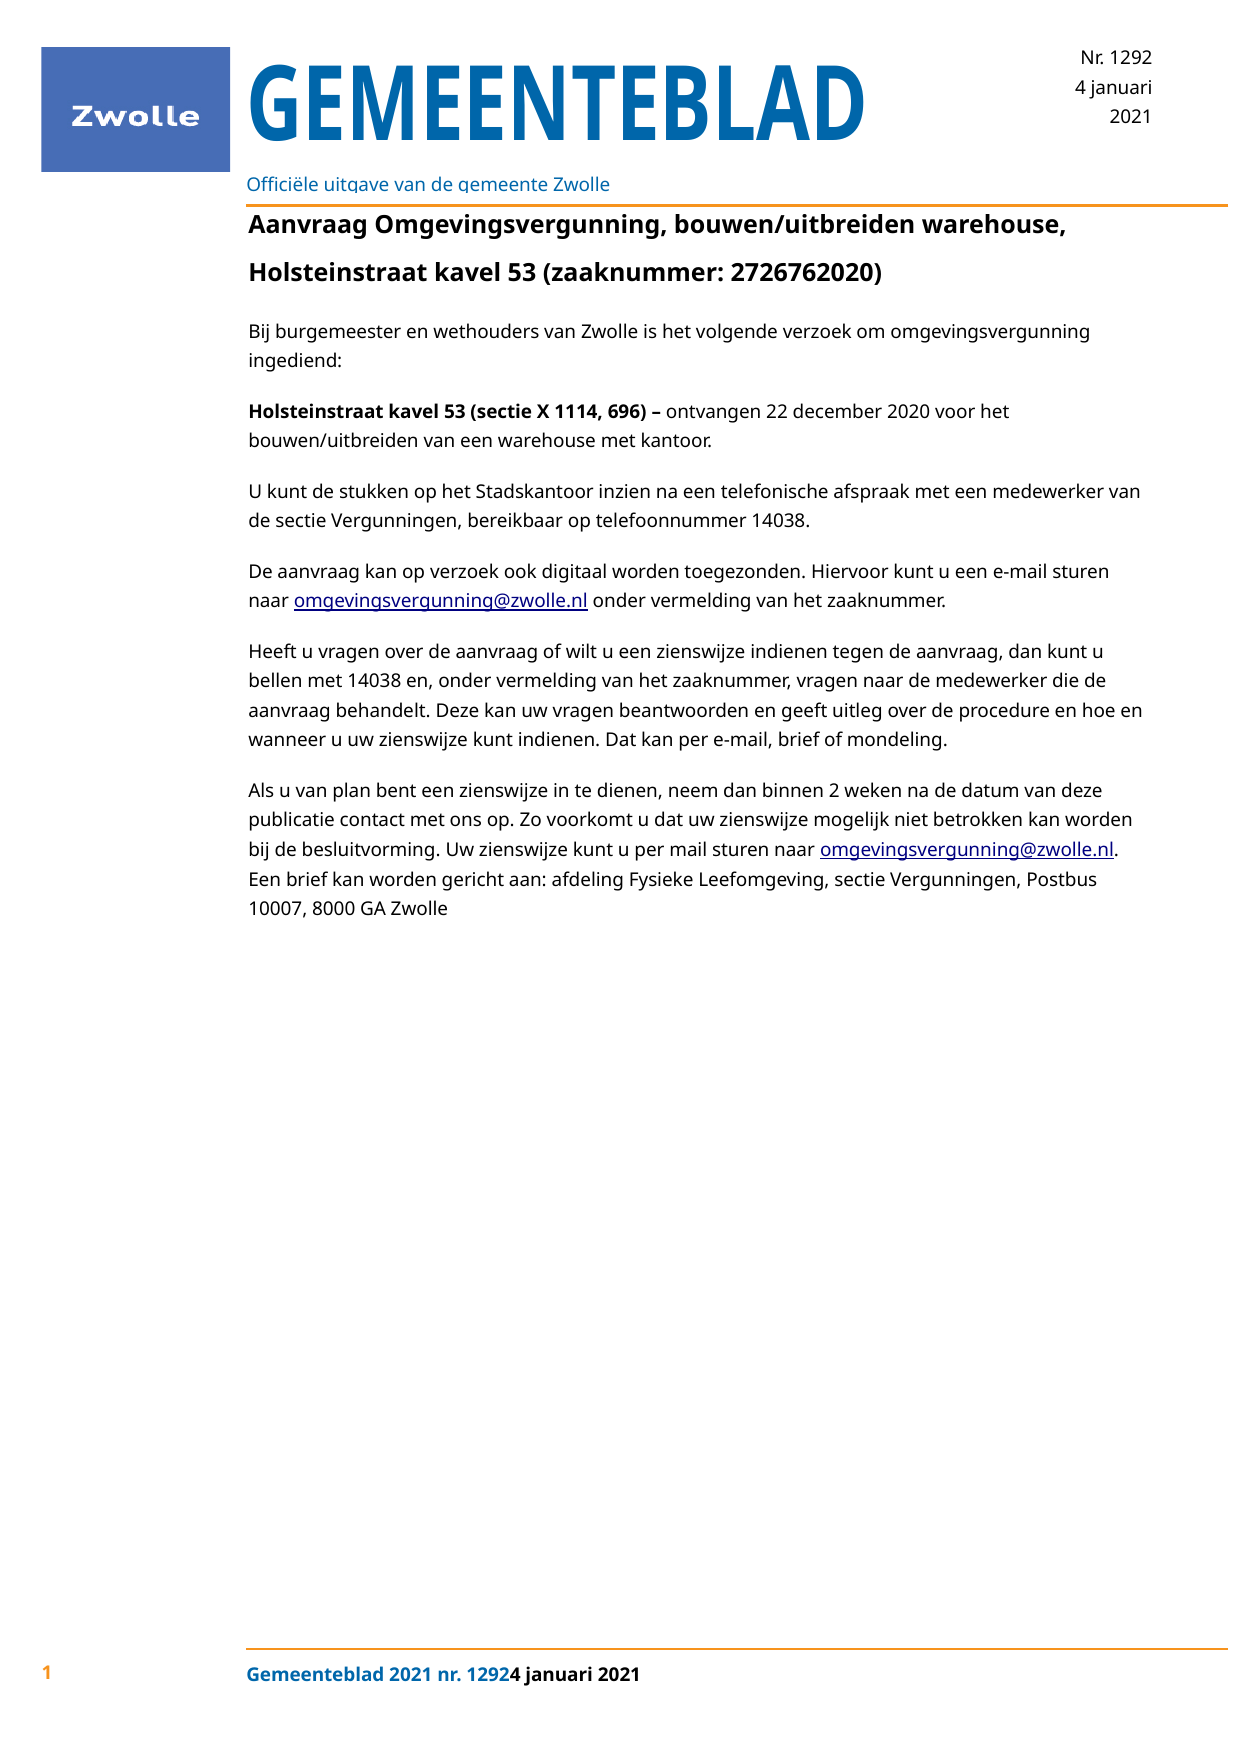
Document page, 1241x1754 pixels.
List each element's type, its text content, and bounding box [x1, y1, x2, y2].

text Heeft u vragen over de aanvraag of wilt u een zienswijze indienen tegen de aanvraag, dan kunt u bellen met 14038 en, onder vermelding van het zaaknummer, vragen naar de medewerker die de aanvraag behandelt. Deze kan uw vragen beantwoorden en geeft uitleg over de procedure en hoe en wanneer u uw zienswijze kunt indienen. Dat kan per e-mail, brief of mondeling. [248, 638, 1152, 752]
text Holsteinstraat kavel 53 (sectie X 1114, 696) – ontvangen 22 december 2020 voor het bouwen/uitbreiden van een warehouse met kantoor. [248, 398, 1152, 453]
text De aanvraag kan op verzoek ook digitaal worden toegezonden. Hiervoor kunt u een e-mail sturen naar omgevingsvergunning@zwolle.nl onder vermelding van het zaaknummer. [248, 558, 1152, 613]
picture [41, 47, 231, 172]
text U kunt de stukken op het Stadskantoor inzien na een telefonische afspraak met een medewerker van de sectie Vergunningen, bereikbaar op telefoonnummer 14038. [248, 478, 1152, 533]
text Bij burgemeester en wethouders van Zwolle is het volgende verzoek om omgevingsvergunning ingediend: [248, 318, 1152, 373]
text Als u van plan bent een zienswijze in te dienen, neem dan binnen 2 weken na de datum van deze publicatie contact met ons op. Zo voorkomt u dat uw zienswijze mogelijk niet betrokken kan worden bij de besluitvorming. Uw zienswijze kunt u per mail sturen naar omgevingsvergunning@zwolle.nl. Een brief kan worden gericht aan: afdeling Fysieke Leefomgeving, sectie Vergunningen, Postbus 10007, 8000 GA Zwolle [248, 777, 1152, 921]
text Aanvraag Omgevingsvergunning, bouwen/uitbreiden warehouse, Holsteinstraat kavel 53 (zaaknummer: 2726762020) [248, 207, 1152, 288]
